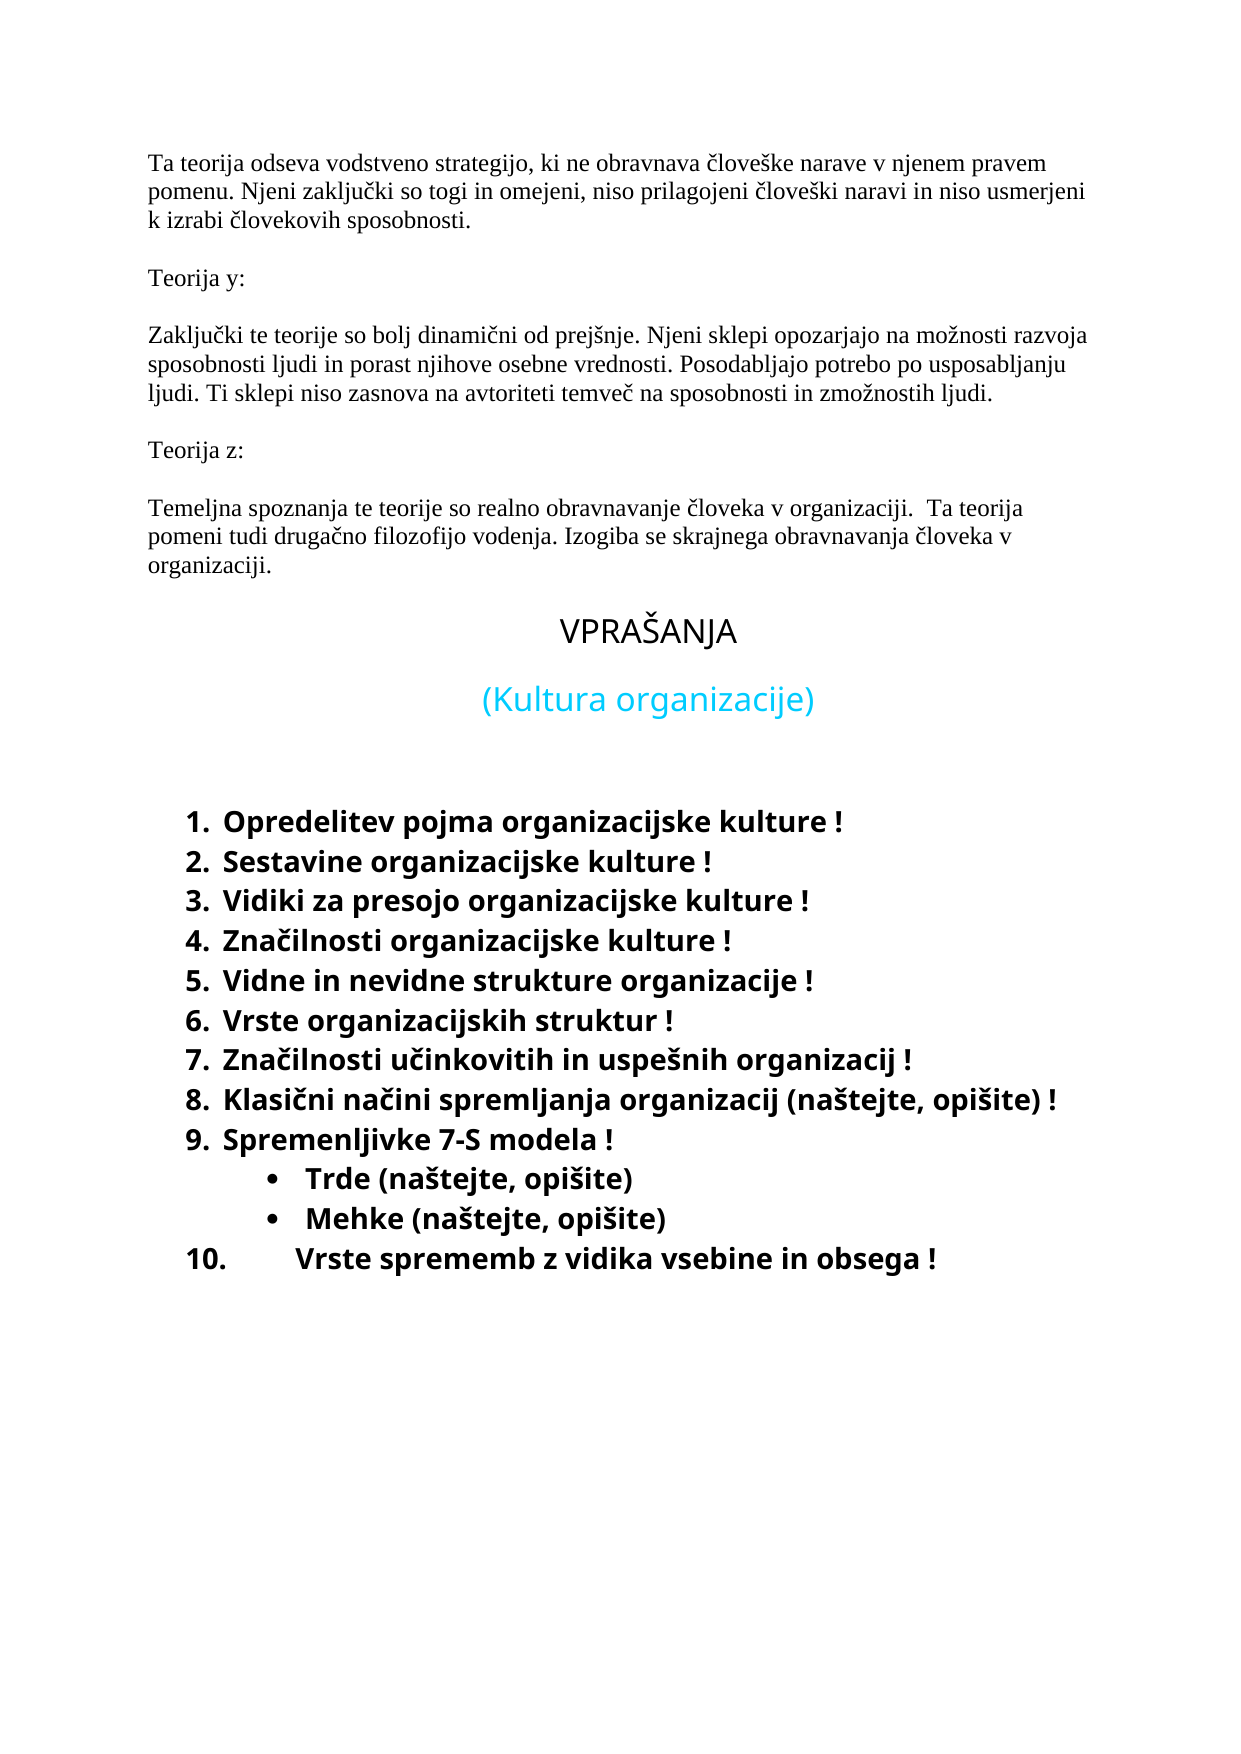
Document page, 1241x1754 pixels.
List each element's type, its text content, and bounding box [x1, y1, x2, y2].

list Značilnosti učinkovitih in uspešnih organizacij ! [185, 1039, 1093, 1079]
list Značilnosti organizacijske kulture ! [185, 920, 1093, 960]
text Temeljna spoznanja te teorije so realno obravnavanje človeka v organizaciji. Ta teorija pomeni tudi drugačno filozofijo vodenja. Izogiba se skrajnega obravnavanja človeka v organizaciji. [148, 493, 1093, 579]
list Opredelitev pojma organizacijske kulture ! [185, 801, 1093, 841]
list Klasični načini spremljanja organizacij (naštejte, opišite) ! [185, 1079, 1093, 1119]
list Mehke (naštejte, opišite) [267, 1198, 1093, 1238]
text Ta teorija odseva vodstveno strategijo, ki ne obravnava človeške narave v njenem pravem pomenu. Njeni zaključki so togi in omejeni, niso prilagojeni človeški naravi in niso usmerjeni k izrabi človekovih sposobnosti. [148, 148, 1093, 234]
list Trde (naštejte, opišite) [267, 1158, 1093, 1198]
list Sestavine organizacijske kulture ! [185, 841, 1093, 881]
list Spremenljivke 7-S modela ! [185, 1119, 1093, 1158]
text VPRAŠANJA [204, 608, 1093, 653]
list Vidiki za presojo organizacijske kulture ! [185, 881, 1093, 920]
list Vrste sprememb z vidika vsebine in obsega ! [185, 1238, 1093, 1278]
text Teorija z: [148, 435, 1093, 464]
list Vidne in nevidne strukture organizacije ! [185, 960, 1093, 1000]
text Teorija y: [148, 263, 1093, 291]
text Zaključki te teorije so bolj dinamični od prejšnje. Njeni sklepi opozarjajo na možnosti razvoja sposobnosti ljudi in porast njihove osebne vrednosti. Posodabljajo potrebo po usposabljanju ljudi. Ti sklepi niso zasnova na avtoriteti temveč na sposobnosti in zmožnostih ljudi. [148, 320, 1093, 406]
list Vrste organizacijskih struktur ! [185, 1000, 1093, 1039]
text (Kultura organizacije) [204, 676, 1093, 721]
